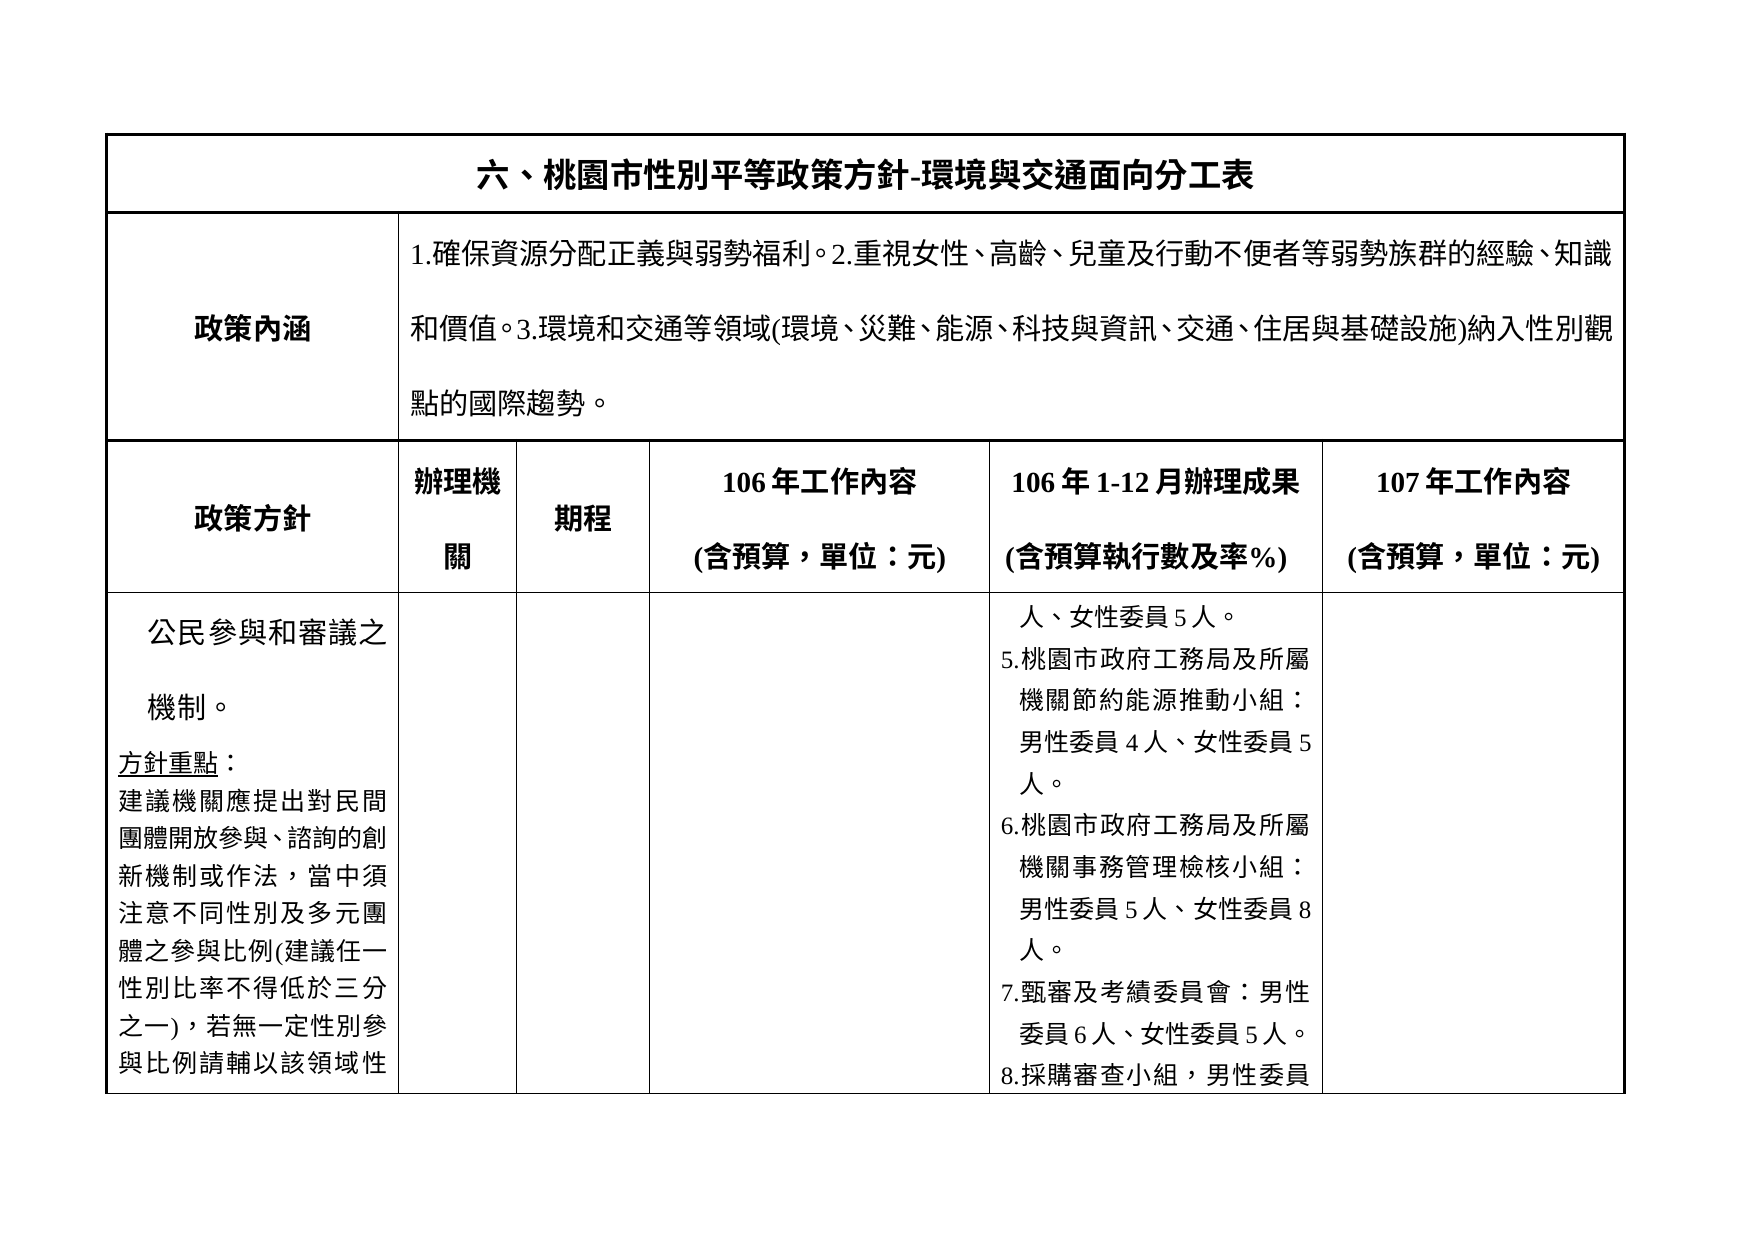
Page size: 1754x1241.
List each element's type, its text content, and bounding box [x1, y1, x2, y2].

table_cell 辦理機關 [399, 442, 516, 592]
table_cell 政策內涵 [108, 214, 398, 439]
table_cell [517, 593, 649, 1093]
table_cell [399, 593, 516, 1093]
table_cell 政策方針 [108, 442, 398, 592]
table_cell 106年1-12月辦理成果 (含預算執行數及率%) [990, 442, 1322, 592]
table_cell [1323, 593, 1623, 1093]
table_cell 期程 [517, 442, 649, 592]
table_cell 106年工作內容 (含預算，單位：元) [650, 442, 989, 592]
table_header 六、桃園市性別平等政策方針-環境與交通面向分工表 [108, 136, 1623, 211]
table_cell 人、女性委員5人。 5.桃園市政府工務局及所屬機關節約能源推動小組：男性委員 4人、女性委員5人。 6.桃園市政府工務局及所屬機關事務管理檢核小組：男性委員5人、女性委員8人。 7.甄審及考績委員會：男性委員6人、女性委員5人。 8.採購審查小組，男性委員 [990, 593, 1322, 1093]
table_cell [650, 593, 989, 1093]
table_cell 公民參與和審議之機制。 方針重點： 建議機關應提出對民間團體開放參與、諮詢的創新機制或作法，當中須注意不同性別及多元團體之參與比例(建議任一性別比率不得低於三分之一)，若無一定性別參與比例請輔以該領域性 [108, 593, 398, 1093]
table_cell 1.確保資源分配正義與弱勢福利。2.重視女性、高齡、兒童及行動不便者等弱勢族群的經驗、知識和價值。3.環境和交通等領域(環境、災難、能源、科技與資訊、交通、住居與基礎設施)納入性別觀點的國際趨勢。 [399, 214, 1623, 439]
table_cell 107年工作內容 (含預算，單位：元) [1323, 442, 1623, 592]
